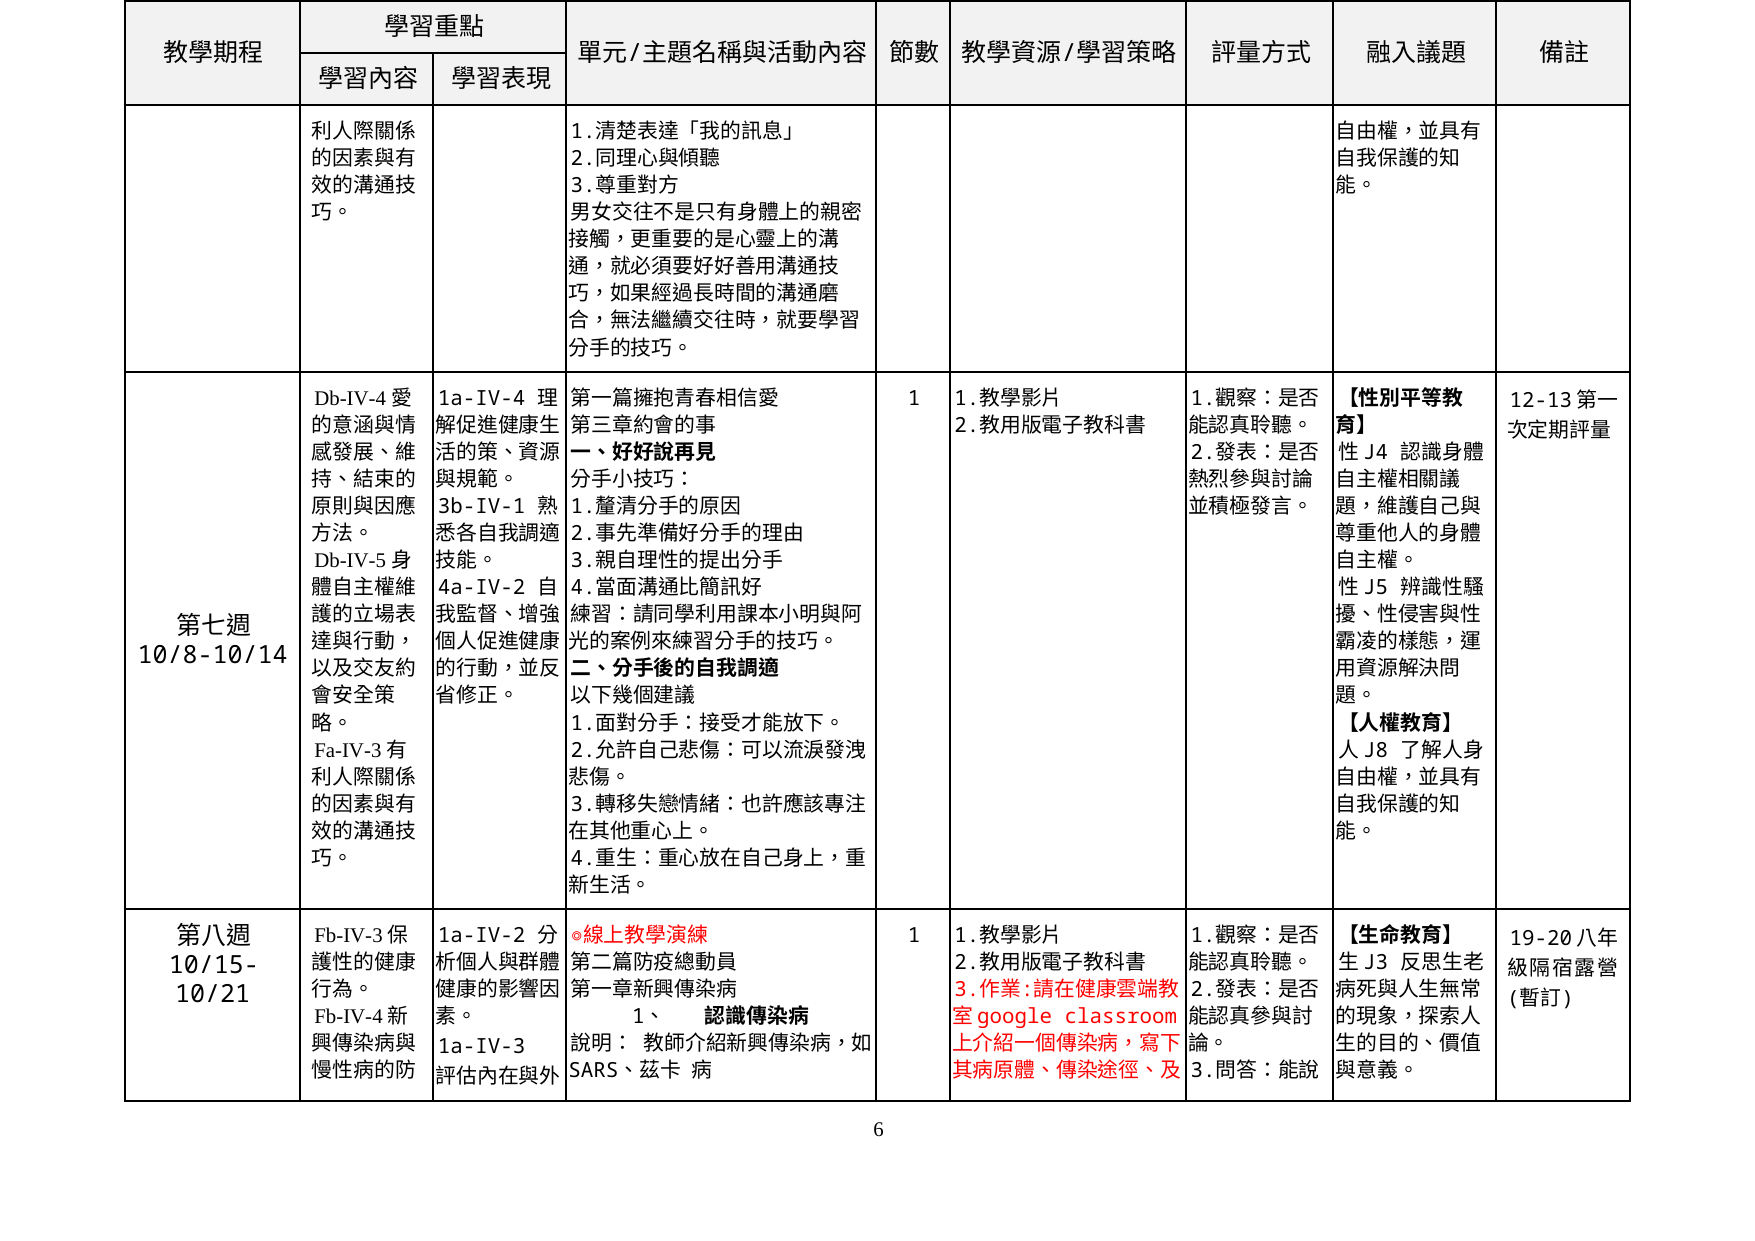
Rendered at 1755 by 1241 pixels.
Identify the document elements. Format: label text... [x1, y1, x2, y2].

table_header 評量方式 [1187, 2, 1332, 104]
table_header 融入議題 [1334, 2, 1495, 104]
table_cell 12-13第一次定期評量 [1497, 373, 1629, 908]
table_header 備註 [1497, 2, 1629, 104]
table_header 教學資源/學習策略 [951, 2, 1185, 104]
table_cell 第八週 10/15-10/21 [126, 910, 299, 1100]
table_cell 1a-IV-4 理解促進健康生活的策、資源與規範。 3b-IV-1 熟悉各自我調適技能。 4a-IV-2 自我監督、增強個人促進健康的行動，並反省修正。 [434, 373, 565, 908]
table_cell [1497, 106, 1629, 371]
table_header 節數 [877, 2, 949, 104]
table_cell 第一篇擁抱青春相信愛 第三章約會的事 一、好好說再見 分手小技巧： 1.釐清分手的原因 2.事先準備好分手的理由 3.親自理性的提出分手 4.當面溝通比簡訊好 練習：請同學利用課本小明與阿光的案例來練習分手的技巧。 二、分手後的自我調適 以下幾個建議 1.面對分手：接受才能放下。 2.允許自己悲傷：可以流淚發洩悲傷。 3.轉移失戀情緒：也許應該專注在其他重心上。 4.重生：重心放在自己身上，重新生活。 [567, 373, 875, 908]
table_header 學習重點 [301, 2, 565, 52]
table_header 單元/主題名稱與活動內容 [567, 2, 875, 104]
table_cell Fb-IV-3 保護性的健康行為。 Fb-IV-4 新興傳染病與慢性病的防 [301, 910, 432, 1100]
table_cell [877, 106, 949, 371]
table_cell 1.教學影片 2.教用版電子教科書 [951, 373, 1185, 908]
table_cell 1 [877, 910, 949, 1100]
table_cell 學習內容 [301, 54, 432, 104]
table_cell [951, 106, 1185, 371]
table_cell 1.教學影片 2.教用版電子教科書 3.作業:請在健康雲端教室google classroom上介紹一個傳染病，寫下其病原體、傳染途徑、及 [951, 910, 1185, 1100]
table_cell [434, 106, 565, 371]
table_cell ◎線上教學演練 第二篇防疫總動員 第一章新興傳染病 認識傳染病 說明： 教師介紹新興傳染病，如SARS、茲卡 病 [567, 910, 875, 1100]
table_cell 1.清楚表達「我的訊息」 2.同理心與傾聽 3.尊重對方 男女交往不是只有身體上的親密接觸，更重要的是心靈上的溝通，就必須要好好善用溝通技巧，如果經過長時間的溝通磨合，無法繼續交往時，就要學習分手的技巧。 [567, 106, 875, 371]
table_cell Db-IV-4 愛的意涵與情感發展、維持、結束的原則與因應方法。 Db-IV-5 身體自主權維護的立場表達與行動，以及交友約會安全策略。 Fa-IV-3 有利人際關係的因素與有效的溝通技巧。 [301, 373, 432, 908]
table_cell 自由權，並具有自我保護的知能。 [1334, 106, 1495, 371]
table_cell 1.觀察：是否能認真聆聽。 2.發表：是否熱烈參與討論並積極發言。 [1187, 373, 1332, 908]
table_cell 利人際關係的因素與有效的溝通技巧。 [301, 106, 432, 371]
table_cell 【性別平等教育】 性J4 認識身體自主權相關議題，維護自己與尊重他人的身體自主權。 性J5 辨識性騷擾、性侵害與性霸凌的樣態，運用資源解決問題。 【人權教育】 人J8 了解人身自由權，並具有自我保護的知能。 [1334, 373, 1495, 908]
table_cell 1 [877, 373, 949, 908]
table_header 教學期程 [126, 2, 299, 104]
table_cell 【生命教育】 生J3 反思生老病死與人生無常的現象，探索人生的目的、價值與意義。 [1334, 910, 1495, 1100]
table_cell 1a-IV-2 分析個人與群體健康的影響因素。 1a-IV-3 評估內在與外 [434, 910, 565, 1100]
table_cell [1187, 106, 1332, 371]
table_cell 1.觀察：是否能認真聆聽。 2.發表：是否能認真參與討論。 3.問答：能說 [1187, 910, 1332, 1100]
table_cell 第七週 10/8-10/14 [126, 373, 299, 908]
table_cell [126, 106, 299, 371]
table_cell 學習表現 [434, 54, 565, 104]
table_cell 19-20八年級隔宿露營(暫訂) [1497, 910, 1629, 1100]
